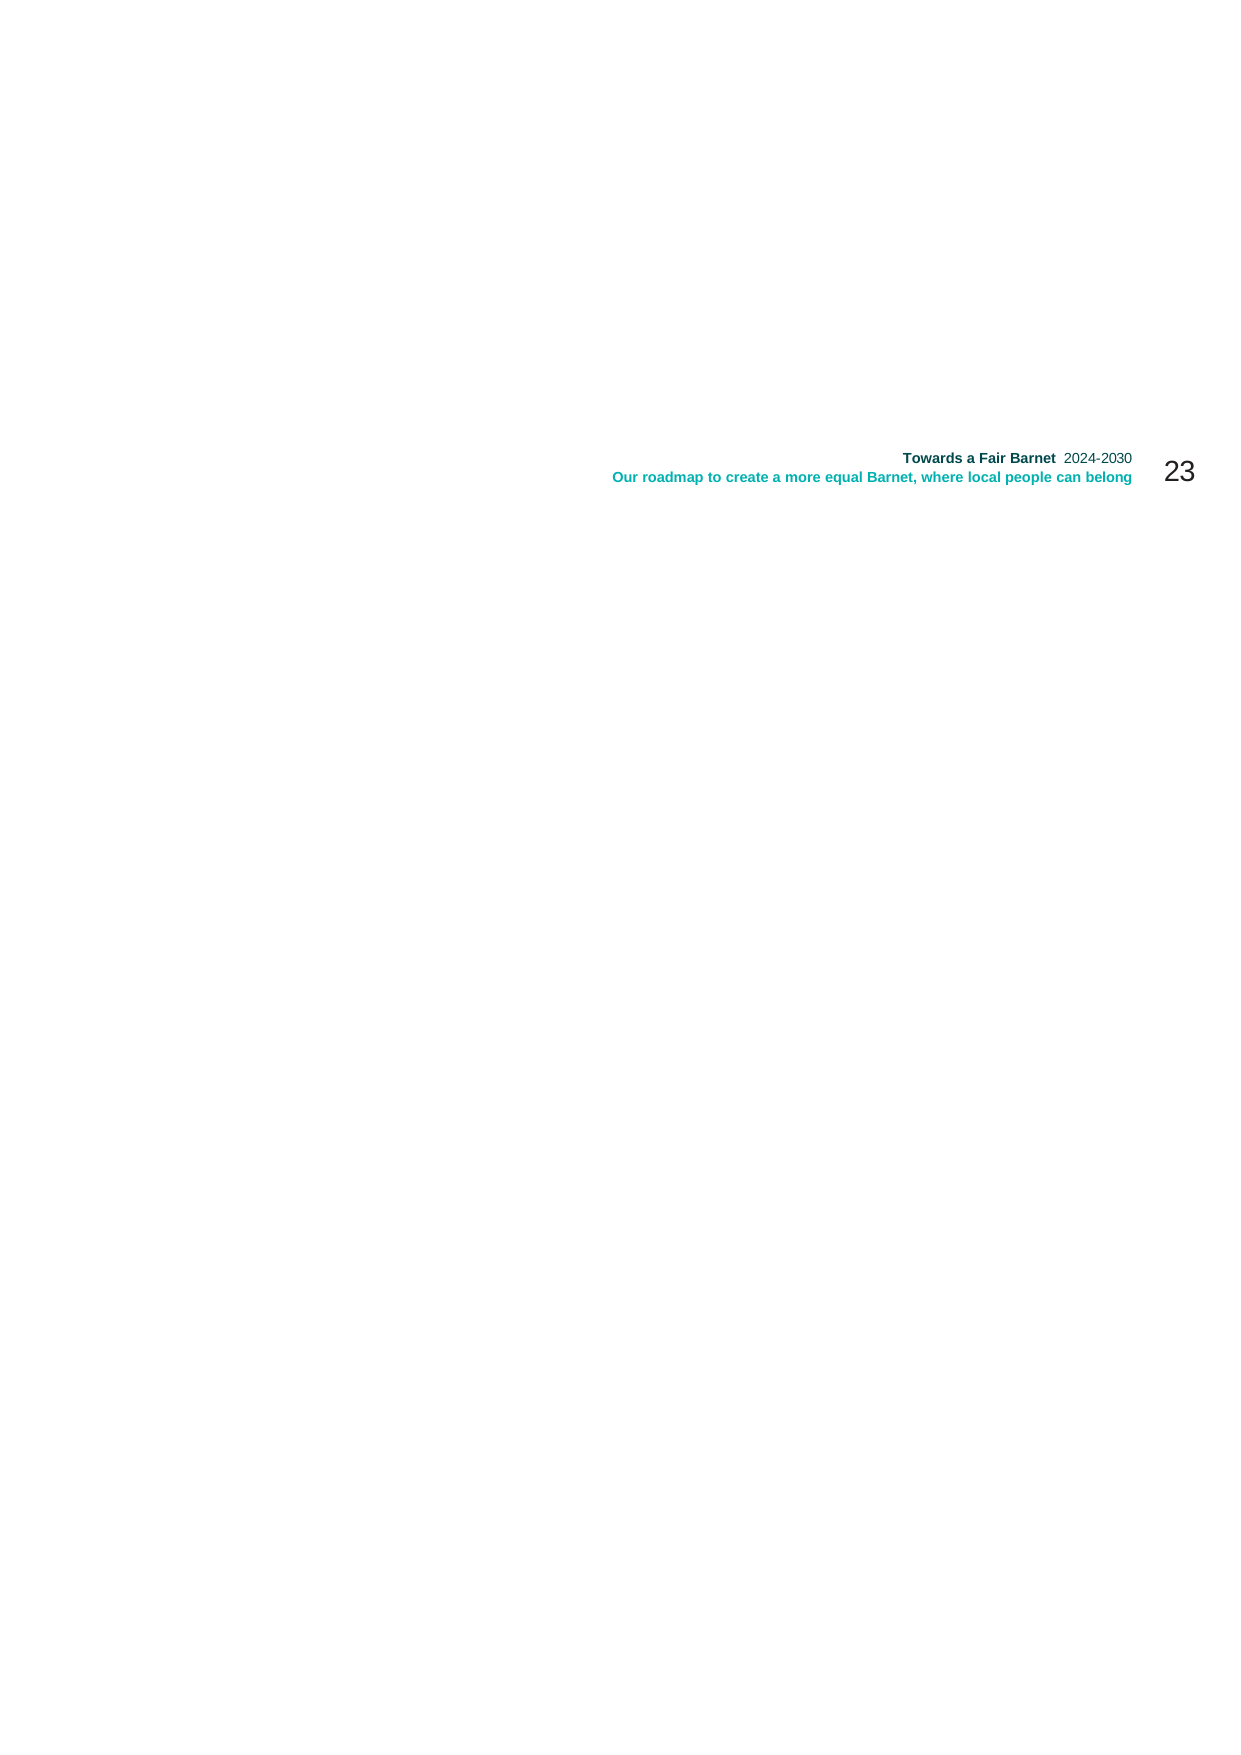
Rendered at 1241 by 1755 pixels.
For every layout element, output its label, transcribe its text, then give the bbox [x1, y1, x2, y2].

text Our roadmap to create a more equal Barnet, where local people can belong [35, 469, 1132, 486]
text International Women’s Day 2024 at Burnt Oak Leisure Centre [94, 307, 570, 356]
text Towards a Fair Barnet 2024-2030 [35, 450, 1132, 467]
text 23 [1163, 455, 1196, 488]
text International Women’s Day 2023 at Burnt Oak Leisure Centre [644, 307, 1120, 356]
